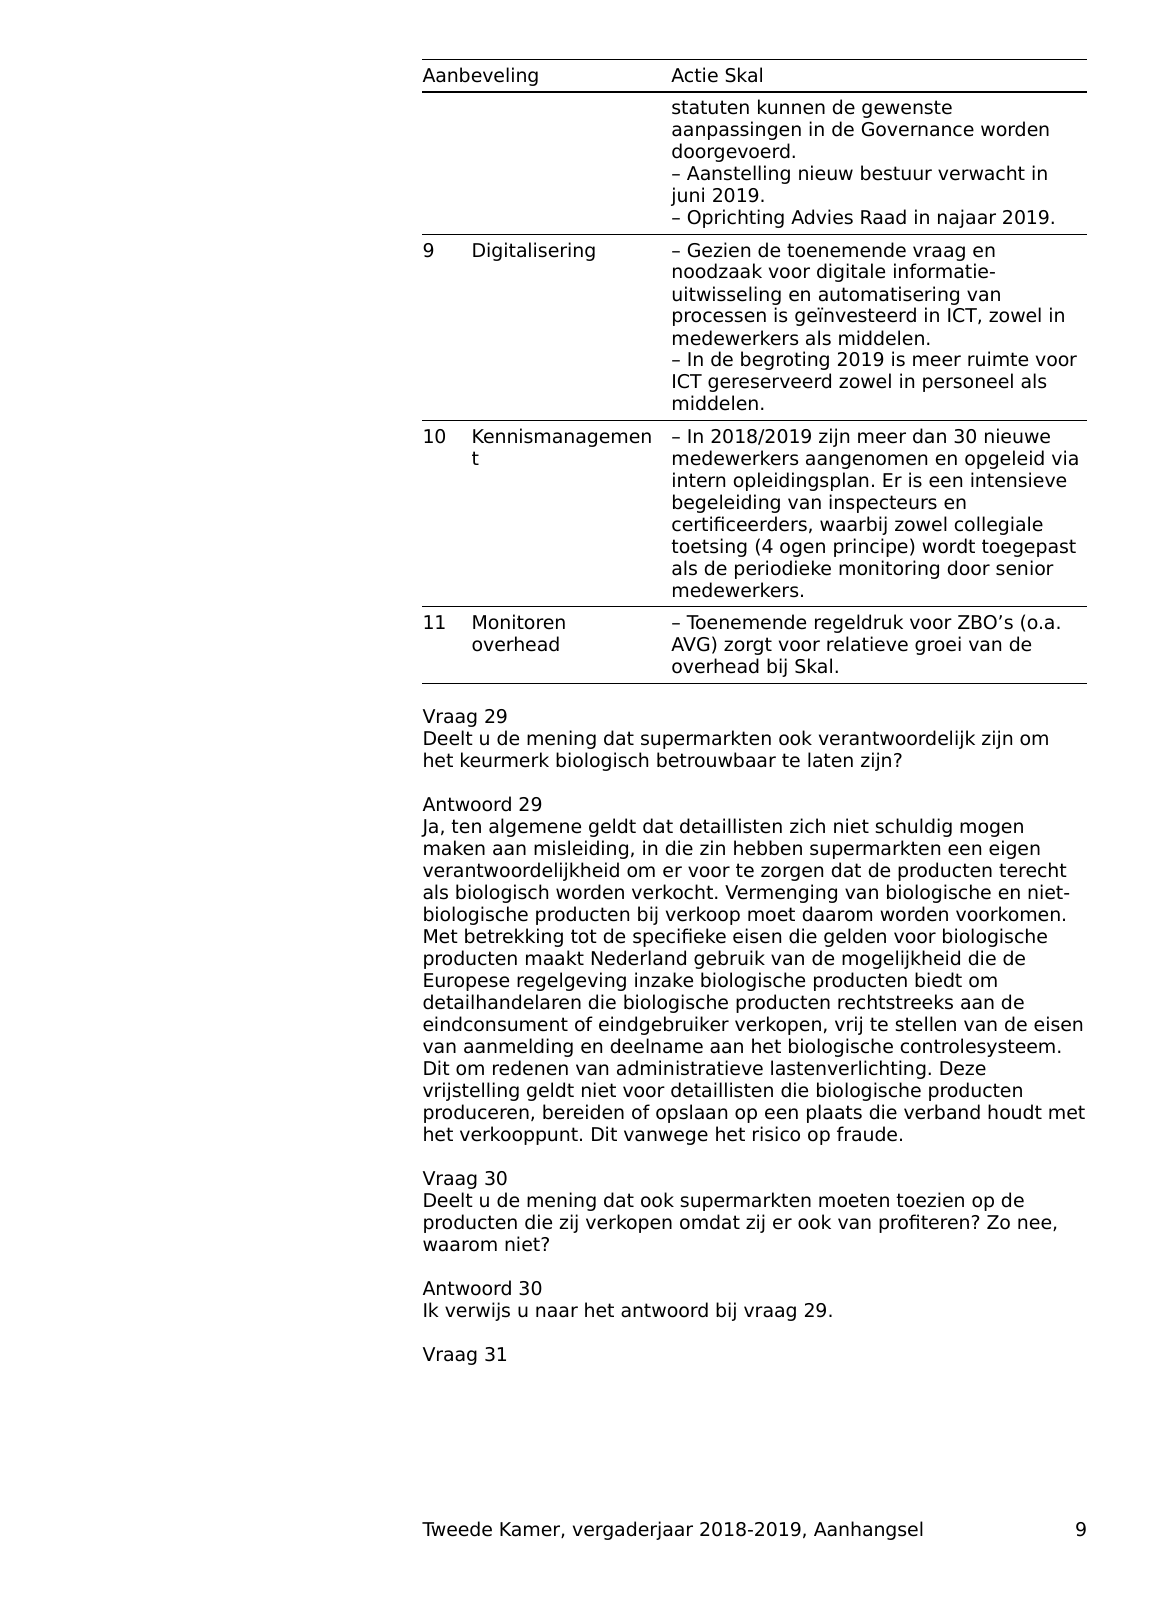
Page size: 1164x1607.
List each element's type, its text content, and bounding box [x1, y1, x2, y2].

text Deelt u de mening dat ook supermarkten moeten toezien op de producten die zij verkopen omdat zij er ook van profiteren? Zo nee, waarom niet? [422, 1190, 1087, 1256]
table_cell – In 2018/2019 zijn meer dan 30 nieuwe medewerkers aangenomen en opgeleid via intern opleidingsplan. Er is een intensieve begeleiding van inspecteurs en certificeerders, waarbij zowel collegiale toetsing (4 ogen principe) wordt toegepast als de periodieke monitoring door senior medewerkers. [665, 421, 1087, 606]
table_cell 9 [422, 235, 465, 420]
text Vraag 29 [422, 706, 1087, 728]
table_cell – Toenemende regeldruk voor ZBO’s (o.a. AVG) zorgt voor relatieve groei van de overhead bij Skal. [665, 607, 1087, 683]
table_cell statuten kunnen de gewenste aanpassingen in de Governance worden doorgevoerd. – Aanstelling nieuw bestuur verwacht in juni 2019. – Oprichting Advies Raad in najaar 2019. [665, 93, 1087, 234]
table_cell 11 [422, 607, 465, 683]
text Vraag 30 [422, 1168, 1087, 1190]
table_cell [422, 93, 465, 234]
table_header Actie Skal [665, 60, 1087, 91]
text Met betrekking tot de specifieke eisen die gelden voor biologische producten maakt Nederland gebruik van de mogelijkheid die de Europese regelgeving inzake biologische producten biedt om detailhandelaren die biologische producten rechtstreeks aan de eindconsument of eindgebruiker verkopen, vrij te stellen van de eisen van aanmelding en deelname aan het biologische controlesysteem. Dit om redenen van administratieve lastenverlichting. Deze vrijstelling geldt niet voor detaillisten die biologische producten produceren, bereiden of opslaan op een plaats die verband houdt met het verkooppunt. Dit vanwege het risico op fraude. [422, 926, 1087, 1146]
table_cell 10 [422, 421, 465, 606]
text Deelt u de mening dat supermarkten ook verantwoordelijk zijn om het keurmerk biologisch betrouwbaar te laten zijn? [422, 728, 1087, 772]
table_cell Monitoren overhead [465, 607, 665, 683]
text Antwoord 29 [422, 794, 1087, 816]
table_cell Digitalisering [465, 235, 665, 420]
text Ik verwijs u naar het antwoord bij vraag 29. [422, 1300, 1087, 1322]
text Antwoord 30 [422, 1278, 1087, 1300]
text Ja, ten algemene geldt dat detaillisten zich niet schuldig mogen maken aan misleiding, in die zin hebben supermarkten een eigen verantwoordelijkheid om er voor te zorgen dat de producten terecht als biologisch worden verkocht. Vermenging van biologische en niet-biologische producten bij verkoop moet daarom worden voorkomen. [422, 816, 1087, 926]
table_header Aanbeveling [422, 60, 665, 91]
text Vraag 31 [422, 1344, 1087, 1366]
table_cell Kennismanagement [465, 421, 665, 606]
table_cell [465, 93, 665, 234]
table_cell – Gezien de toenemende vraag en noodzaak voor digitale informatie-uitwisseling en automatisering van processen is geïnvesteerd in ICT, zowel in medewerkers als middelen. – In de begroting 2019 is meer ruimte voor ICT gereserveerd zowel in personeel als middelen. [665, 235, 1087, 420]
